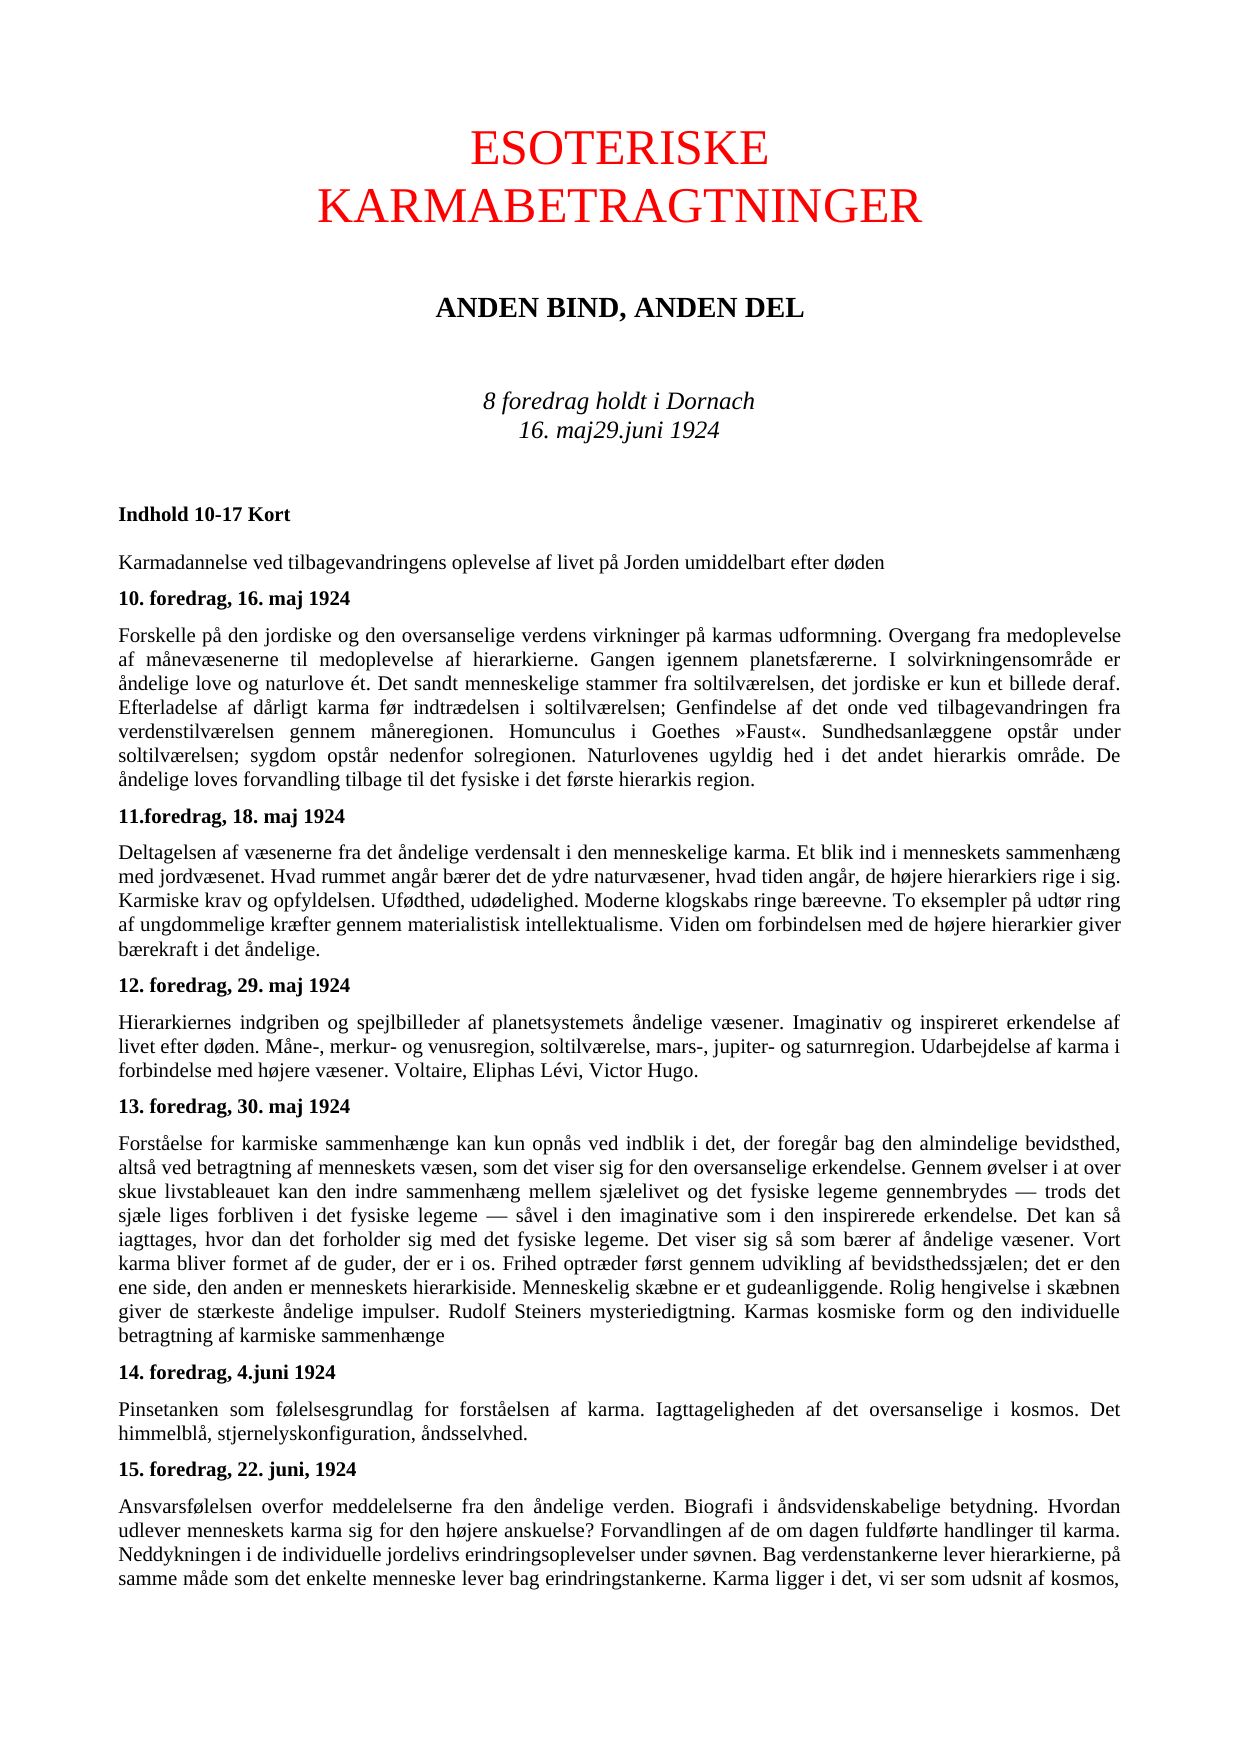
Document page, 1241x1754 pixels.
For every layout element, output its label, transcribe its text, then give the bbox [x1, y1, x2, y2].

text Karmadannelse ved tilbagevandringens oplevelse af livet på Jorden umiddelbart efter døden [118, 549, 1122, 574]
text Forskelle på den jordiske og den oversanselige verdens virkninger på karmas udformning. Overgang fra medoplevelse af månevæsenerne til medoplevelse af hierarkierne. Gangen igennem planetsfærerne. I solvirkningensområde er åndelige love og naturlove ét. Det sandt menneskelige stammer fra soltilværelsen, det jordiske er kun et billede deraf. Efterladelse af dårligt karma før indtrædelsen i soltilværelsen; Genfindelse af det onde ved tilbagevandringen fra verdenstilværelsen gennem måneregionen. Homunculus i Goethes »Faust«. Sundhedsanlæggene opstår under soltilværelsen; sygdom opstår nedenfor solregionen. Naturlovenes ugyldig hed i det andet hierarkis område. De åndelige loves forvandling tilbage til det fysiske i det første hierarkis region. [118, 623, 1122, 791]
subtitle Indhold 10-17 Kort [118, 501, 1122, 526]
text Hierarkiernes indgriben og spejlbilleder af planetsystemets åndelige væsener. Imaginativ og inspireret erkendelse af livet efter døden. Måne-, merkur- og venusregion, soltilværelse, mars-, jupiter- og saturnregion. Udarbejdelse af karma i forbindelse med højere væsener. Voltaire, Eliphas Lévi, Victor Hugo. [118, 1009, 1122, 1082]
text Deltagelsen af væsenerne fra det åndelige verdensalt i den menneskelige karma. Et blik ind i menneskets sammenhæng med jordvæsenet. Hvad rummet angår bærer det de ydre naturvæsener, hvad tiden angår, de højere hierarkiers rige i sig. Karmiske krav og opfyldelsen. Ufødthed, udødelighed. Moderne klogskabs ringe bæreevne. To eksempler på udtør ring af ungdommelige kræfter gennem materialistisk intellektualisme. Viden om forbindelsen med de højere hierarkier giver bærekraft i det åndelige. [118, 840, 1122, 961]
text KARMABETRAGTNINGER [118, 176, 1122, 233]
text 12. foredrag, 29. maj 1924 [118, 973, 1122, 997]
subtitle ANDEN BIND, ANDEN DEL [118, 291, 1122, 324]
text Pinsetanken som følelsesgrundlag for forståelsen af karma. Iagttageligheden af det oversanselige i kosmos. Det himmelblå, stjernelyskonfiguration, åndsselvhed. [118, 1396, 1122, 1444]
text 14. foredrag, 4.juni 1924 [118, 1360, 1122, 1384]
text 11.foredrag, 18. maj 1924 [118, 804, 1122, 828]
text 13. foredrag, 30. maj 1924 [118, 1094, 1122, 1118]
text Forståelse for karmiske sammenhænge kan kun opnås ved indblik i det, der foregår bag den almindelige bevidsthed, altså ved betragtning af menneskets væsen, som det viser sig for den oversanselige erkendelse. Gennem øvelser i at over skue livstableauet kan den indre sammenhæng mellem sjælelivet og det fysiske legeme gennembrydes — trods det sjæle liges forbliven i det fysiske legeme — såvel i den imaginative som i den inspirerede erkendelse. Det kan så iagttages, hvor dan det forholder sig med det fysiske legeme. Det viser sig så som bærer af åndelige væsener. Vort karma bliver formet af de guder, der er i os. Frihed optræder først gennem udvikling af bevidsthedssjælen; det er den ene side, den anden er menneskets hierarkiside. Menneskelig skæbne er et gudeanliggende. Rolig hengivelse i skæbnen giver de stærkeste åndelige impulser. Rudolf Steiners mysteriedigtning. Karmas kosmiske form og den individuelle betragtning af karmiske sammenhænge [118, 1131, 1122, 1347]
text 15. foredrag, 22. juni, 1924 [118, 1457, 1122, 1481]
text 10. foredrag, 16. maj 1924 [118, 586, 1122, 610]
text Ansvarsfølelsen overfor meddelelserne fra den åndelige verden. Biografi i åndsvidenskabelige betydning. Hvordan udlever menneskets karma sig for den højere anskuelse? Forvandlingen af de om dagen fuldførte handlinger til karma. Neddykningen i de individuelle jordelivs erindringsoplevelser under søvnen. Bag verdenstankerne lever hierarkierne, på samme måde som det enkelte menneske lever bag erindringstankerne. Karma ligger i det, vi ser som udsnit af kosmos, [118, 1494, 1122, 1590]
text 16. maj29.juni 1924 [118, 415, 1122, 444]
text 8 foredrag holdt i Dornach [118, 386, 1122, 415]
text ESOTERISKE [118, 118, 1122, 176]
